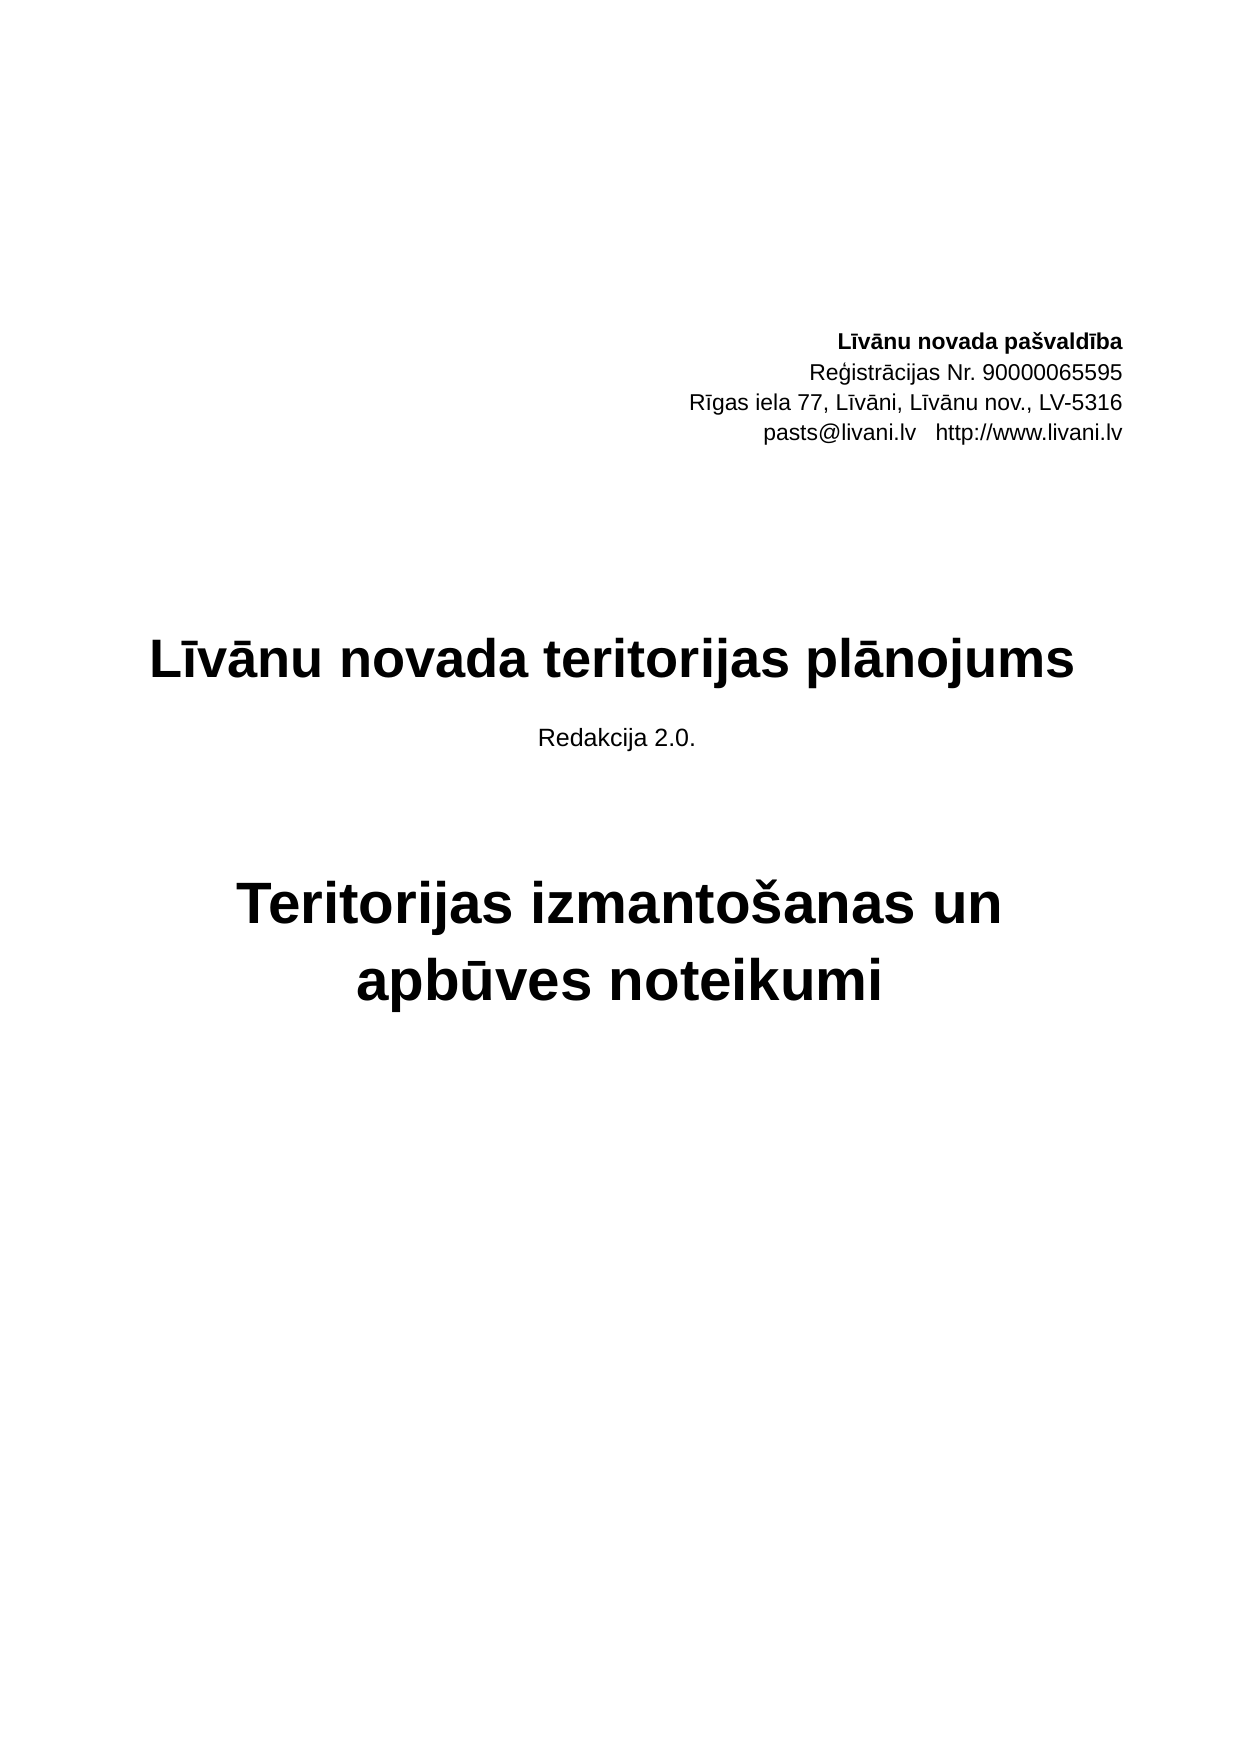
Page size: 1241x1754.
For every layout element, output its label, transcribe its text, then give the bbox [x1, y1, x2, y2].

text Līvānu novada pašvaldība Reģistrācijas Nr. 90000065595 Rīgas iela 77, Līvāni, Līvānu nov., LV-5316 pasts@livani.lv http://www.livani.lv [471, 328, 1122, 445]
text Teritorijas izmantošanas un apbūves noteikumi [118, 868, 1122, 1013]
text Līvānu novada teritorijas plānojums [118, 626, 1122, 688]
text Redakcija 2.0. [118, 723, 1122, 751]
picture [698, 122, 1123, 274]
